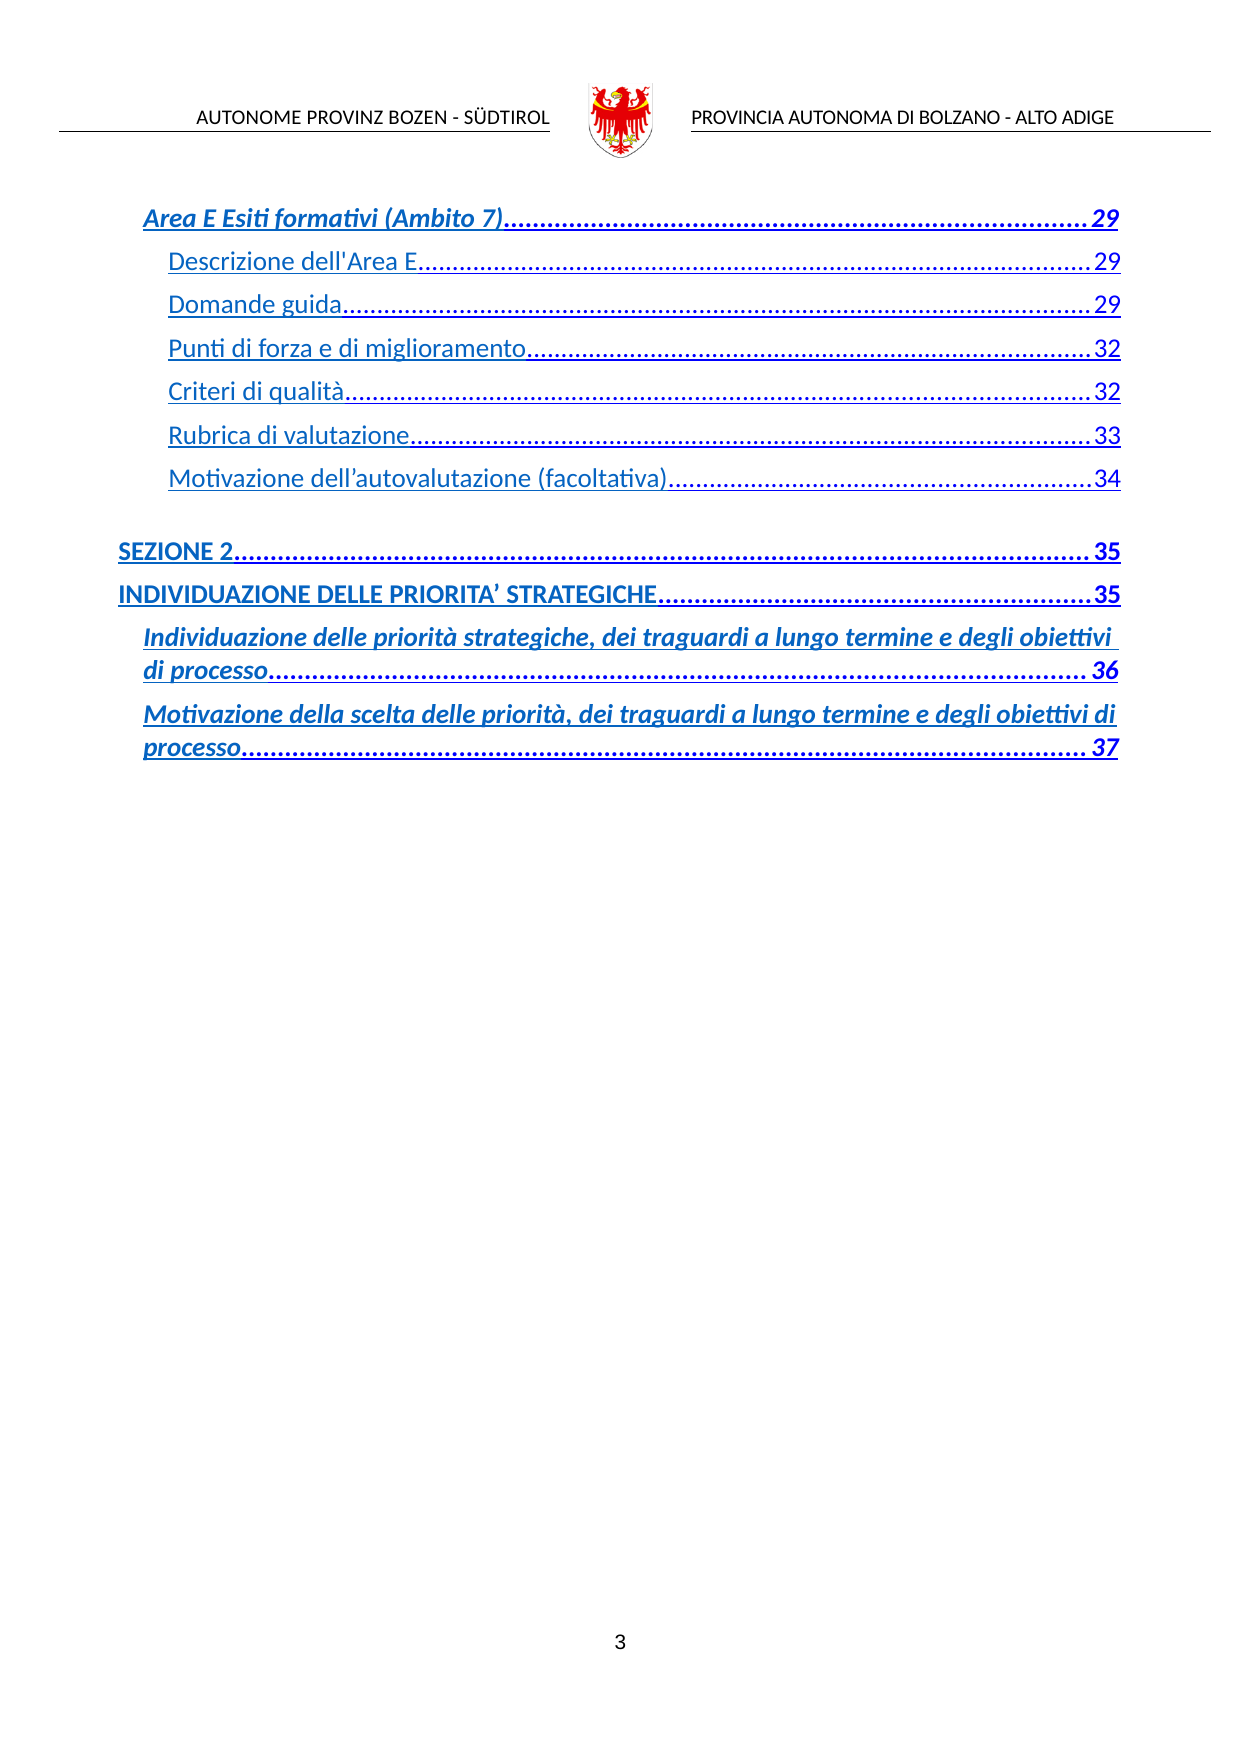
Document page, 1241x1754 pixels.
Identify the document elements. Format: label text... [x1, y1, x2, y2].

text Area E Esiti formativi (Ambito 7) 29 [143, 201, 1122, 234]
text Descrizione dell'Area E 29 [168, 244, 1122, 277]
text Motivazione dell’autovalutazione (facoltativa) 34 [168, 461, 1122, 494]
text SEZIONE 2 35 [118, 534, 1122, 567]
text Rubrica di valutazione 33 [168, 418, 1122, 451]
text Individuazione delle priorità strategiche, dei traguardi a lungo termine e degli obiettivi di processo 36 [143, 621, 1122, 687]
text INDIVIDUAZIONE DELLE PRIORITA’ STRATEGICHE 35 [118, 577, 1122, 610]
text Motivazione della scelta delle priorità, dei traguardi a lungo termine e degli obiettivi di processo 37 [143, 697, 1122, 763]
text Punti di forza e di miglioramento 32 [168, 331, 1122, 364]
text Criteri di qualità 32 [168, 374, 1122, 408]
text Domande guida 29 [168, 288, 1122, 321]
